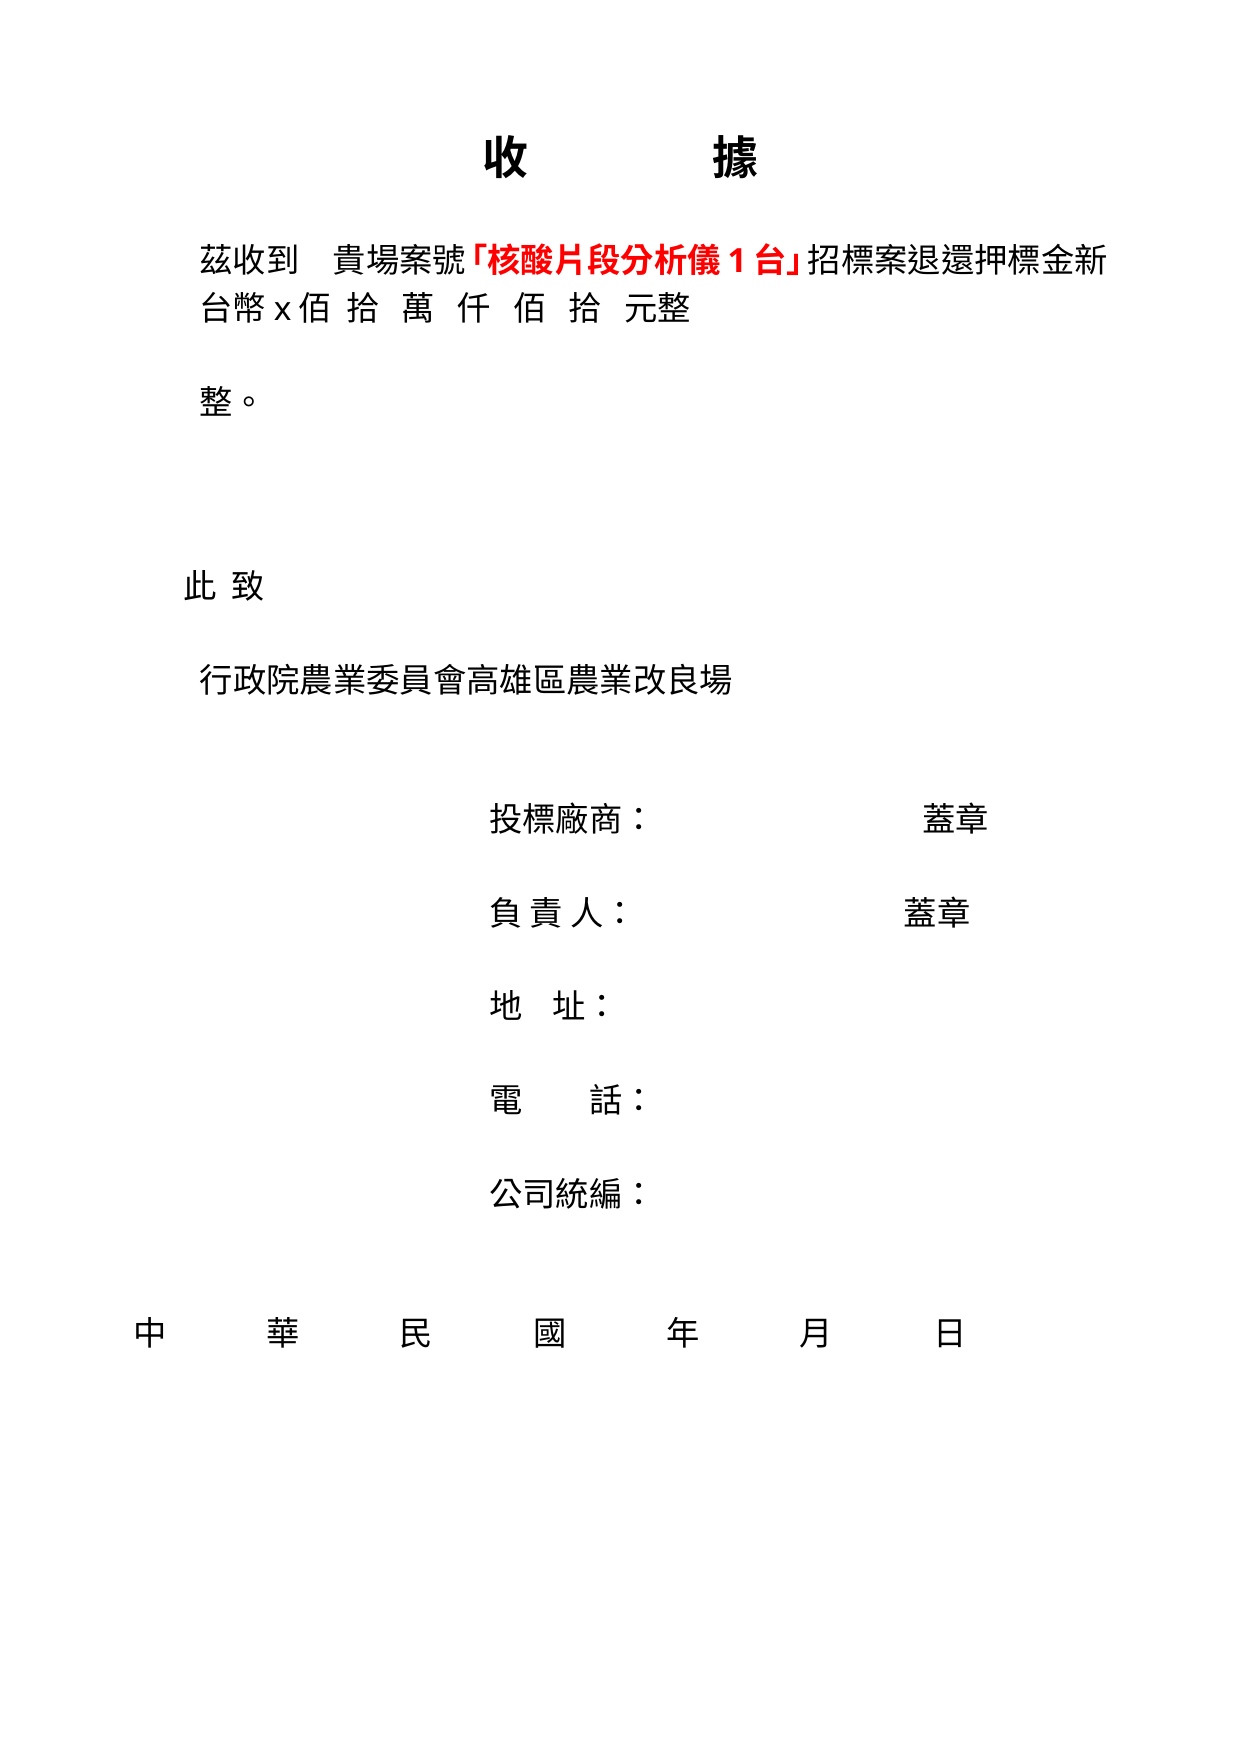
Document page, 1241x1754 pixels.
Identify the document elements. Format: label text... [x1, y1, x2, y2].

text 行政院農業委員會高雄區農業改良場 [133, 654, 1107, 702]
text 茲收到 貴場案號「核酸片段分析儀1台」招標案退還押標金新台幣 x佰 拾 萬 仟 佰 拾 元整 [199, 233, 1107, 330]
text 此 致 [133, 560, 1107, 608]
text 投標廠商： 蓋章 [133, 793, 1107, 841]
text 公司統編： [133, 1167, 1107, 1216]
text 地 址： [133, 980, 1107, 1028]
text 收 據 [133, 122, 1107, 188]
text 整。 [199, 376, 1107, 424]
text 中 華 民 國 年 月 日 [133, 1306, 1107, 1355]
text 電 話： [133, 1074, 1107, 1122]
text 負 責 人： 蓋章 [133, 886, 1107, 935]
